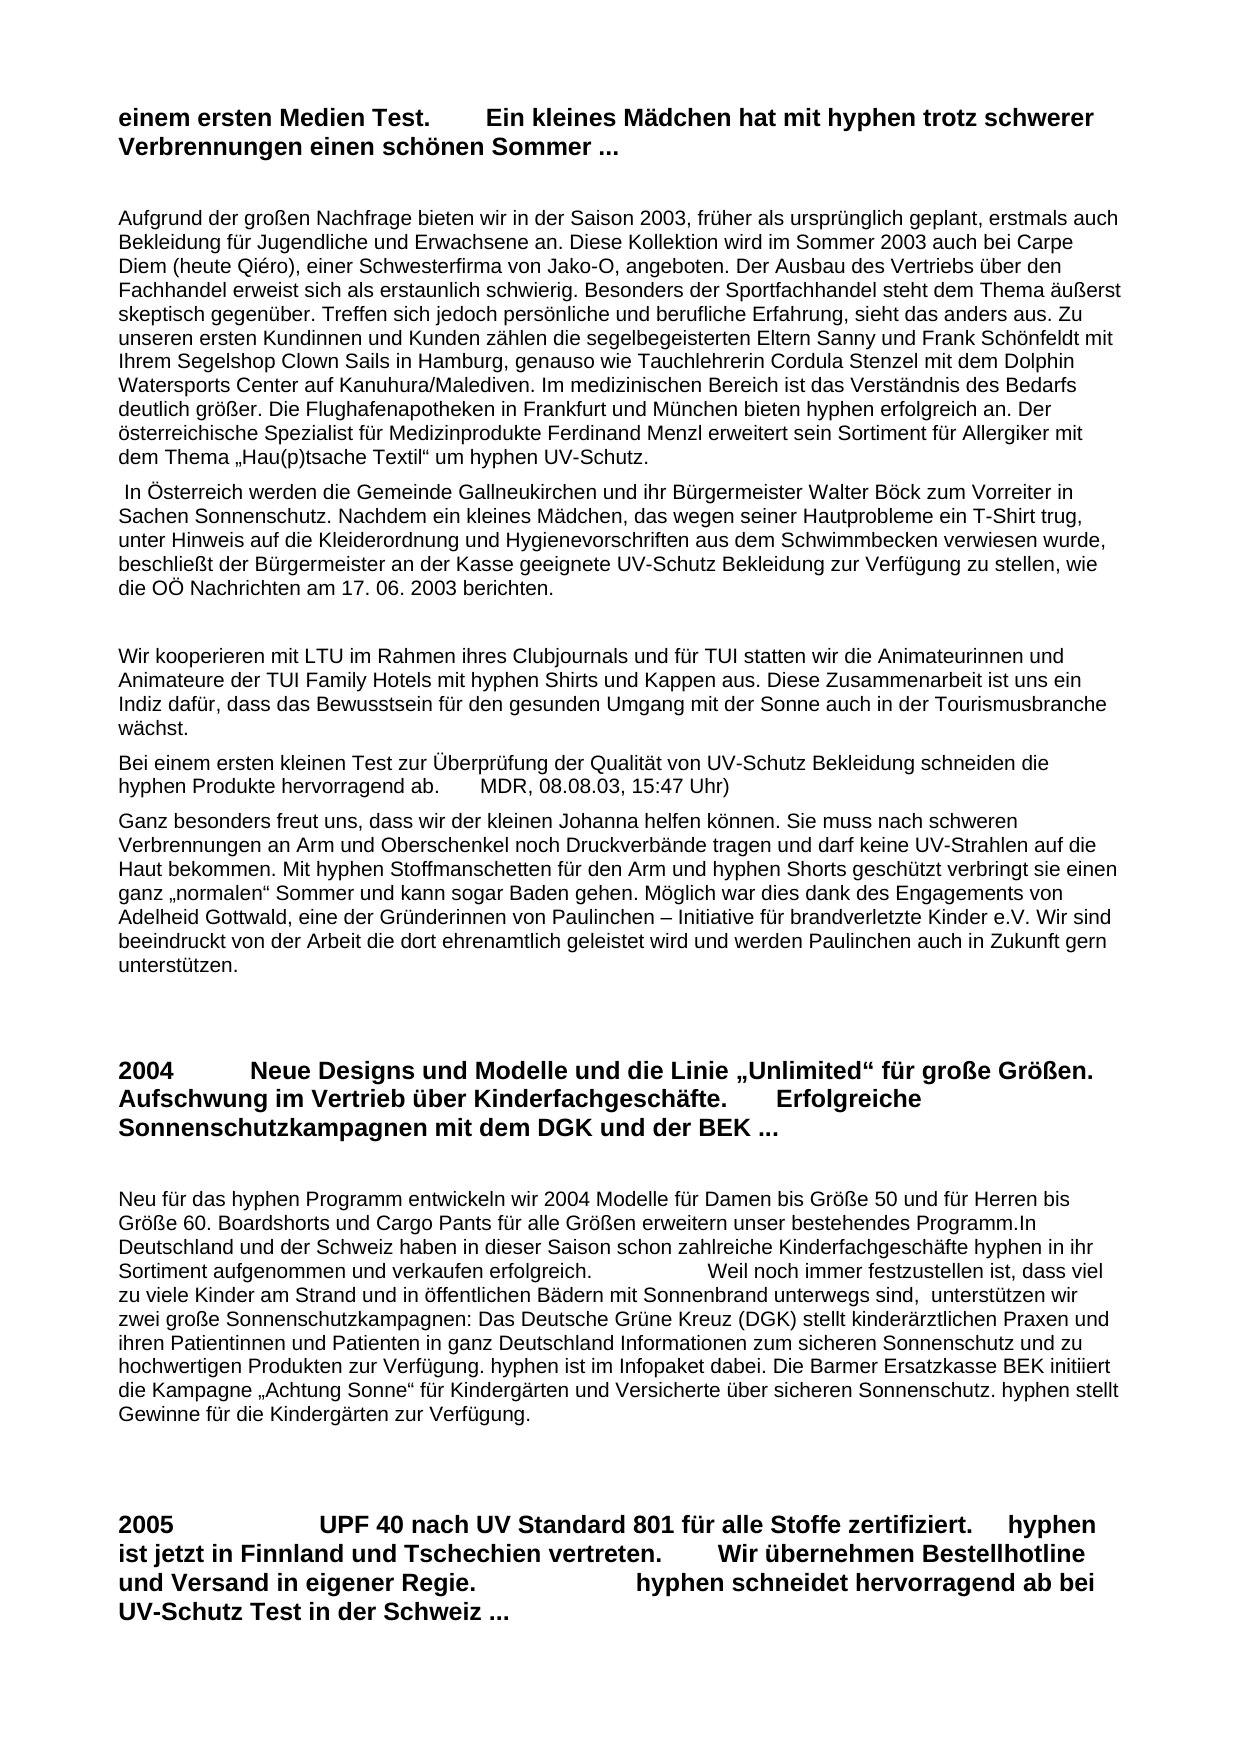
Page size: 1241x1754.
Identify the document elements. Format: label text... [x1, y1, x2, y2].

text 2004 Neue Designs und Modelle und die Linie „Unlimited“ für große Größen. Aufschwung im Vertrieb über Kinderfachgeschäfte. Erfolgreiche Sonnenschutzkampagnen mit dem DGK und der BEK ... [118, 1056, 1122, 1142]
text einem ersten Medien Test. Ein kleines Mädchen hat mit hyphen trotz schwerer Verbrennungen einen schönen Sommer ... [118, 103, 1122, 161]
text Aufgrund der großen Nachfrage bieten wir in der Saison 2003, früher als ursprünglich geplant, erstmals auch Bekleidung für Jugendliche und Erwachsene an. Diese Kollektion wird im Sommer 2003 auch bei Carpe Diem (heute Qiéro), einer Schwesterfirma von Jako-O, angeboten. Der Ausbau des Vertriebs über den Fachhandel erweist sich als erstaunlich schwierig. Besonders der Sportfachhandel steht dem Thema äußerst skeptisch gegenüber. Treffen sich jedoch persönliche und berufliche Erfahrung, sieht das anders aus. Zu unseren ersten Kundinnen und Kunden zählen die segelbegeisterten Eltern Sanny und Frank Schönfeldt mit Ihrem Segelshop Clown Sails in Hamburg, genauso wie Tauchlehrerin Cordula Stenzel mit dem Dolphin Watersports Center auf Kanuhura/Malediven. Im medizinischen Bereich ist das Verständnis des Bedarfs deutlich größer. Die Flughafenapotheken in Frankfurt und München bieten hyphen erfolgreich an. Der österreichische Spezialist für Medizinprodukte Ferdinand Menzl erweitert sein Sortiment für Allergiker mit dem Thema „Hau(p)tsache Textil“ um hyphen UV-Schutz. [118, 206, 1122, 469]
text 2005 UPF 40 nach UV Standard 801 für alle Stoffe zertifiziert. hyphen ist jetzt in Finnland und Tschechien vertreten. Wir übernehmen Bestellhotline und Versand in eigener Regie. hyphen schneidet hervorragend ab bei UV-Schutz Test in der Schweiz ... [118, 1510, 1122, 1625]
text Neu für das hyphen Programm entwickeln wir 2004 Modelle für Damen bis Größe 50 und für Herren bis Größe 60. Boardshorts und Cargo Pants für alle Größen erweitern unser bestehendes Programm.In Deutschland und der Schweiz haben in dieser Saison schon zahlreiche Kinderfachgeschäfte hyphen in ihr Sortiment aufgenommen und verkaufen erfolgreich. Weil noch immer festzustellen ist, dass viel zu viele Kinder am Strand und in öffentlichen Bädern mit Sonnenbrand unterwegs sind, unterstützen wir zwei große Sonnenschutzkampagnen: Das Deutsche Grüne Kreuz (DGK) stellt kinderärztlichen Praxen und ihren Patientinnen und Patienten in ganz Deutschland Informationen zum sicheren Sonnenschutz und zu hochwertigen Produkten zur Verfügung. hyphen ist im Infopaket dabei. Die Barmer Ersatzkasse BEK initiiert die Kampagne „Achtung Sonne“ für Kindergärten und Versicherte über sicheren Sonnenschutz. hyphen stellt Gewinne für die Kindergärten zur Verfügung. [118, 1187, 1122, 1426]
text Bei einem ersten kleinen Test zur Überprüfung der Qualität von UV-Schutz Bekleidung schneiden die hyphen Produkte hervorragend ab. MDR, 08.08.03, 15:47 Uhr) [118, 750, 1122, 798]
text In Österreich werden die Gemeinde Gallneukirchen und ihr Bürgermeister Walter Böck zum Vorreiter in Sachen Sonnenschutz. Nachdem ein kleines Mädchen, das wegen seiner Hautprobleme ein T-Shirt trug, unter Hinweis auf die Kleiderordnung und Hygienevorschriften aus dem Schwimmbecken verwiesen wurde, beschließt der Bürgermeister an der Kasse geeignete UV-Schutz Bekleidung zur Verfügung zu stellen, wie die OÖ Nachrichten am 17. 06. 2003 berichten. [118, 479, 1122, 599]
text Wir kooperieren mit LTU im Rahmen ihres Clubjournals und für TUI statten wir die Animateurinnen und Animateure der TUI Family Hotels mit hyphen Shirts und Kappen aus. Diese Zusammenarbeit ist uns ein Indiz dafür, dass das Bewusstsein für den gesunden Umgang mit der Sonne auch in der Tourismusbranche wächst. [118, 644, 1122, 740]
text Ganz besonders freut uns, dass wir der kleinen Johanna helfen können. Sie muss nach schweren Verbrennungen an Arm und Oberschenkel noch Druckverbände tragen und darf keine UV-Strahlen auf die Haut bekommen. Mit hyphen Stoffmanschetten für den Arm und hyphen Shorts geschützt verbringt sie einen ganz „normalen“ Sommer und kann sogar Baden gehen. Möglich war dies dank des Engagements von Adelheid Gottwald, eine der Gründerinnen von Paulinchen – Initiative für brandverletzte Kinder e.V. Wir sind beeindruckt von der Arbeit die dort ehrenamtlich geleistet wird und werden Paulinchen auch in Zukunft gern unterstützen. [118, 809, 1122, 976]
